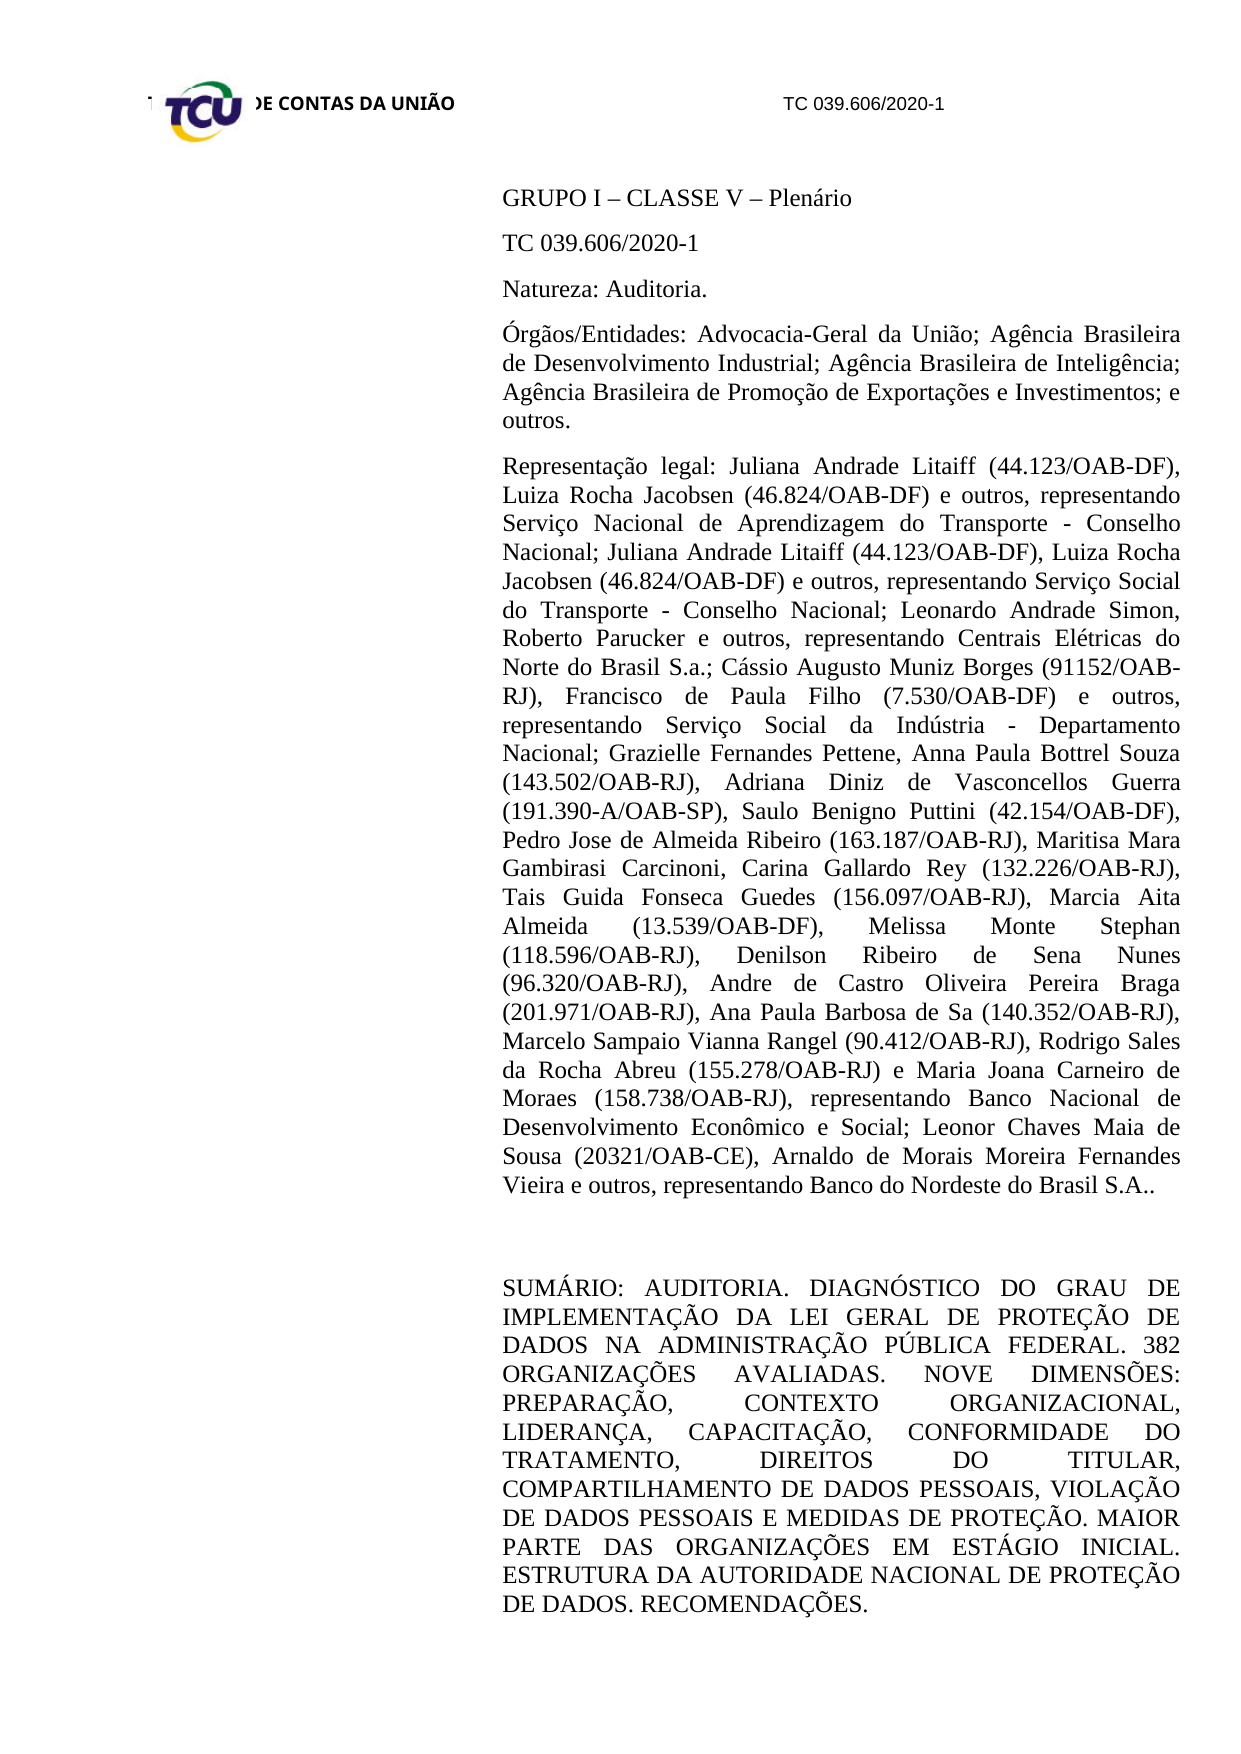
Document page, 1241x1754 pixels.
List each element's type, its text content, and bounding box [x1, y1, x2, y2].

text Natureza: Auditoria. [502, 274, 1181, 303]
text TC 039.606/2020-1 [502, 228, 1181, 257]
text Representação legal: Juliana Andrade Litaiff (44.123/OAB-DF), Luiza Rocha Jacobsen (46.824/OAB-DF) e outros, representando Serviço Nacional de Aprendizagem do Transporte - Conselho Nacional; Juliana Andrade Litaiff (44.123/OAB-DF), Luiza Rocha Jacobsen (46.824/OAB-DF) e outros, representando Serviço Social do Transporte - Conselho Nacional; Leonardo Andrade Simon, Roberto Parucker e outros, representando Centrais Elétricas do Norte do Brasil S.a.; Cássio Augusto Muniz Borges (91152/OAB-RJ), Francisco de Paula Filho (7.530/OAB-DF) e outros, representando Serviço Social da Indústria - Departamento Nacional; Grazielle Fernandes Pettene, Anna Paula Bottrel Souza (143.502/OAB-RJ), Adriana Diniz de Vasconcellos Guerra (191.390-A/OAB-SP), Saulo Benigno Puttini (42.154/OAB-DF), Pedro Jose de Almeida Ribeiro (163.187/OAB-RJ), Maritisa Mara Gambirasi Carcinoni, Carina Gallardo Rey (132.226/OAB-RJ), Tais Guida Fonseca Guedes (156.097/OAB-RJ), Marcia Aita Almeida (13.539/OAB-DF), Melissa Monte Stephan (118.596/OAB-RJ), Denilson Ribeiro de Sena Nunes (96.320/OAB-RJ), Andre de Castro Oliveira Pereira Braga (201.971/OAB-RJ), Ana Paula Barbosa de Sa (140.352/OAB-RJ), Marcelo Sampaio Vianna Rangel (90.412/OAB-RJ), Rodrigo Sales da Rocha Abreu (155.278/OAB-RJ) e Maria Joana Carneiro de Moraes (158.738/OAB-RJ), representando Banco Nacional de Desenvolvimento Econômico e Social; Leonor Chaves Maia de Sousa (20321/OAB-CE), Arnaldo de Morais Moreira Fernandes Vieira e outros, representando Banco do Nordeste do Brasil S.A.. [502, 451, 1181, 1198]
text Órgãos/Entidades: Advocacia-Geral da União; Agência Brasileira de Desenvolvimento Industrial; Agência Brasileira de Inteligência; Agência Brasileira de Promoção de Exportações e Investimentos; e outros. [502, 319, 1181, 434]
text SUMÁRIO: AUDITORIA. DIAGNÓSTICO DO GRAU DE IMPLEMENTAÇÃO DA LEI GERAL DE PROTEÇÃO DE DADOS NA ADMINISTRAÇÃO PÚBLICA FEDERAL. 382 ORGANIZAÇÕES AVALIADAS. NOVE DIMENSÕES: PREPARAÇÃO, CONTEXTO ORGANIZACIONAL, LIDERANÇA, CAPACITAÇÃO, CONFORMIDADE DO TRATAMENTO, DIREITOS DO TITULAR, COMPARTILHAMENTO DE DADOS PESSOAIS, VIOLAÇÃO DE DADOS PESSOAIS E MEDIDAS DE PROTEÇÃO. MAIOR PARTE DAS ORGANIZAÇÕES EM ESTÁGIO INICIAL. ESTRUTURA DA AUTORIDADE NACIONAL DE PROTEÇÃO DE DADOS. RECOMENDAÇÕES. [502, 1273, 1181, 1618]
text GRUPO I – CLASSE V – Plenário [502, 183, 1181, 212]
